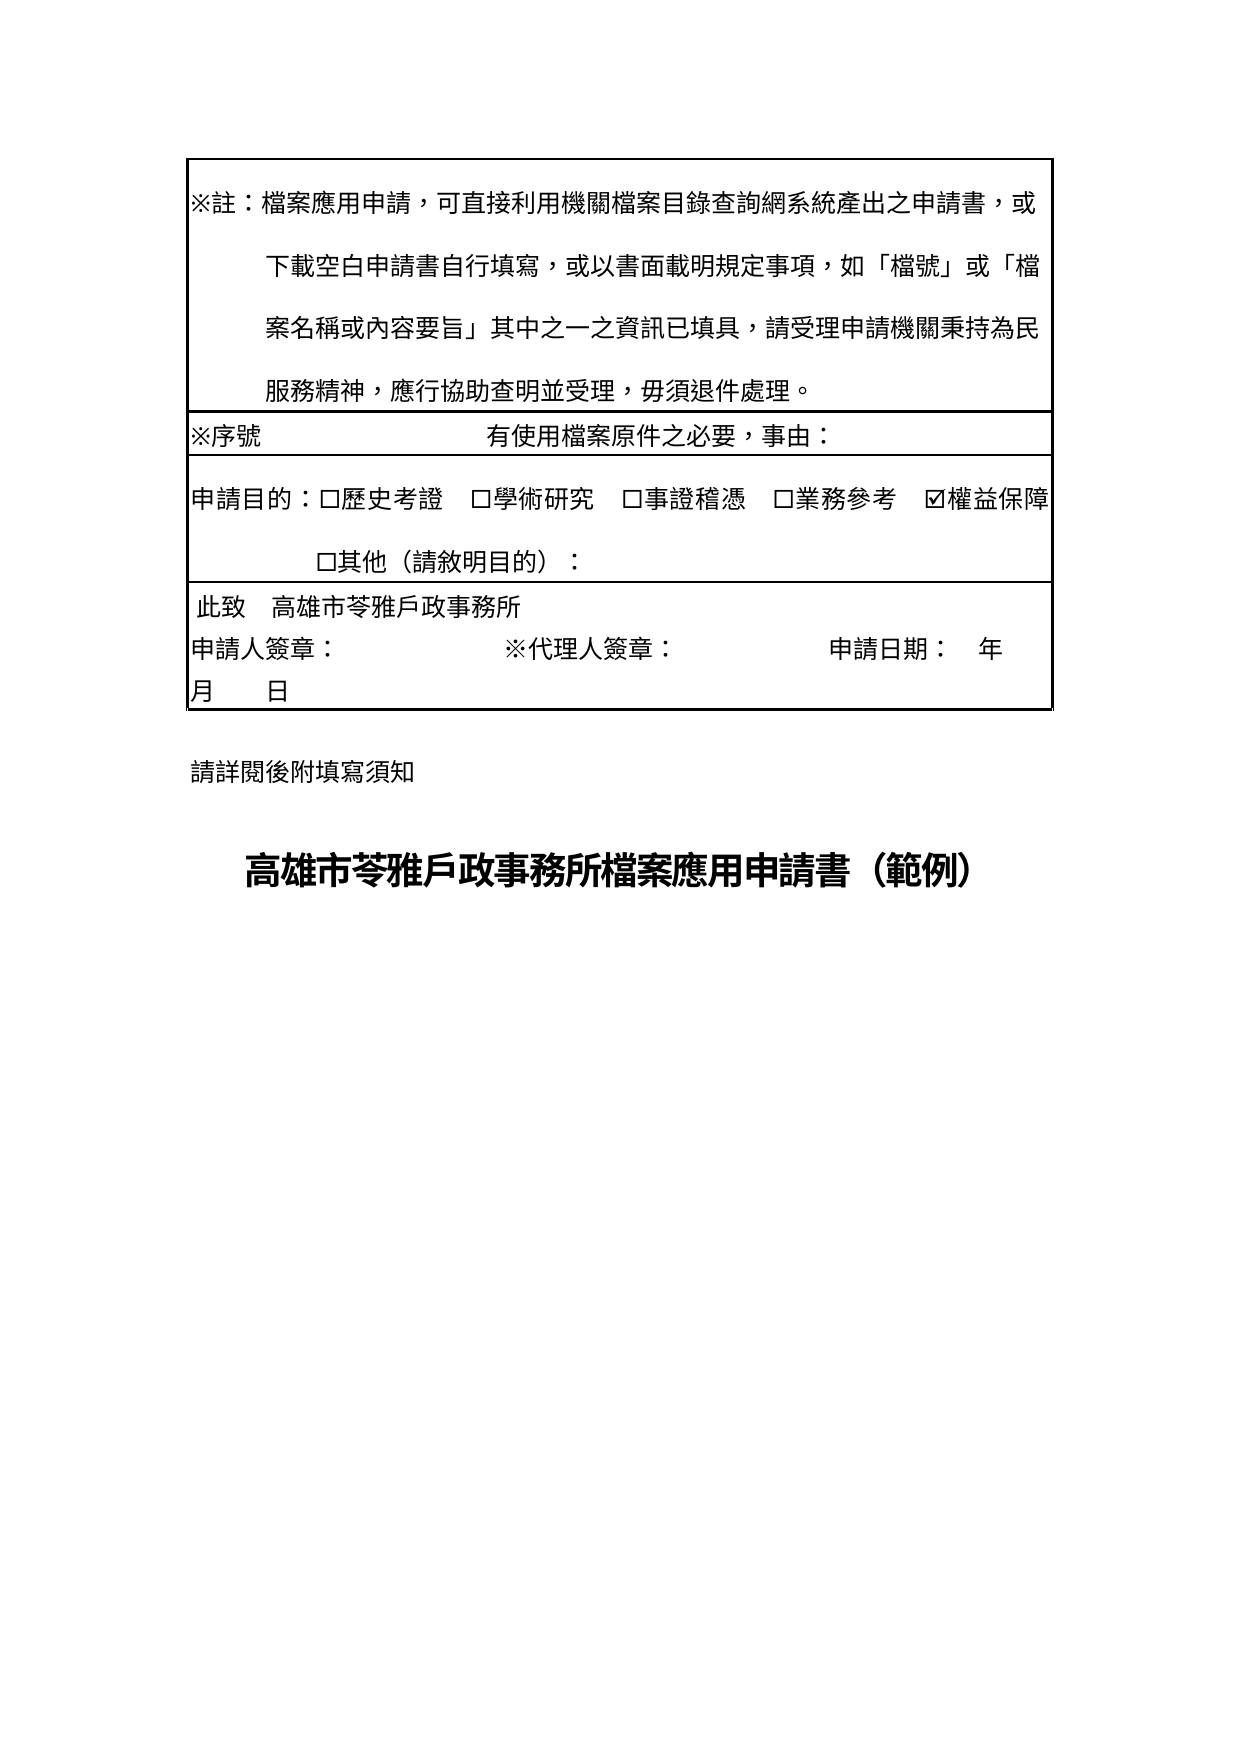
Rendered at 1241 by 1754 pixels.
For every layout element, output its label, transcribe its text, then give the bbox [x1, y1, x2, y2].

table_cell 申請目的：歷史考證 學術研究 事證稽憑 業務參考 權益保障 其他（請敘明目的）： [189, 456, 1051, 581]
table_cell ※註：檔案應用申請，可直接利用機關檔案目錄查詢網系統產出之申請書，或下載空白申請書自行填寫，或以書面載明規定事項，如「檔號」或「檔案名稱或內容要旨」其中之一之資訊已填具，請受理申請機關秉持為民服務精神，應行協助查明並受理，毋須退件處理。 [189, 160, 1051, 410]
table_cell 請詳閱後附填寫須知 [188, 711, 1052, 826]
text 高雄市苓雅戶政事務所檔案應用申請書（範例） [187, 827, 1053, 889]
table_cell 此致 高雄市苓雅戶政事務所 申請人簽章： ※代理人簽章： 申請日期： 年 月 日 [189, 583, 1051, 708]
table_cell ※序號 有使用檔案原件之必要，事由： [189, 413, 1051, 454]
